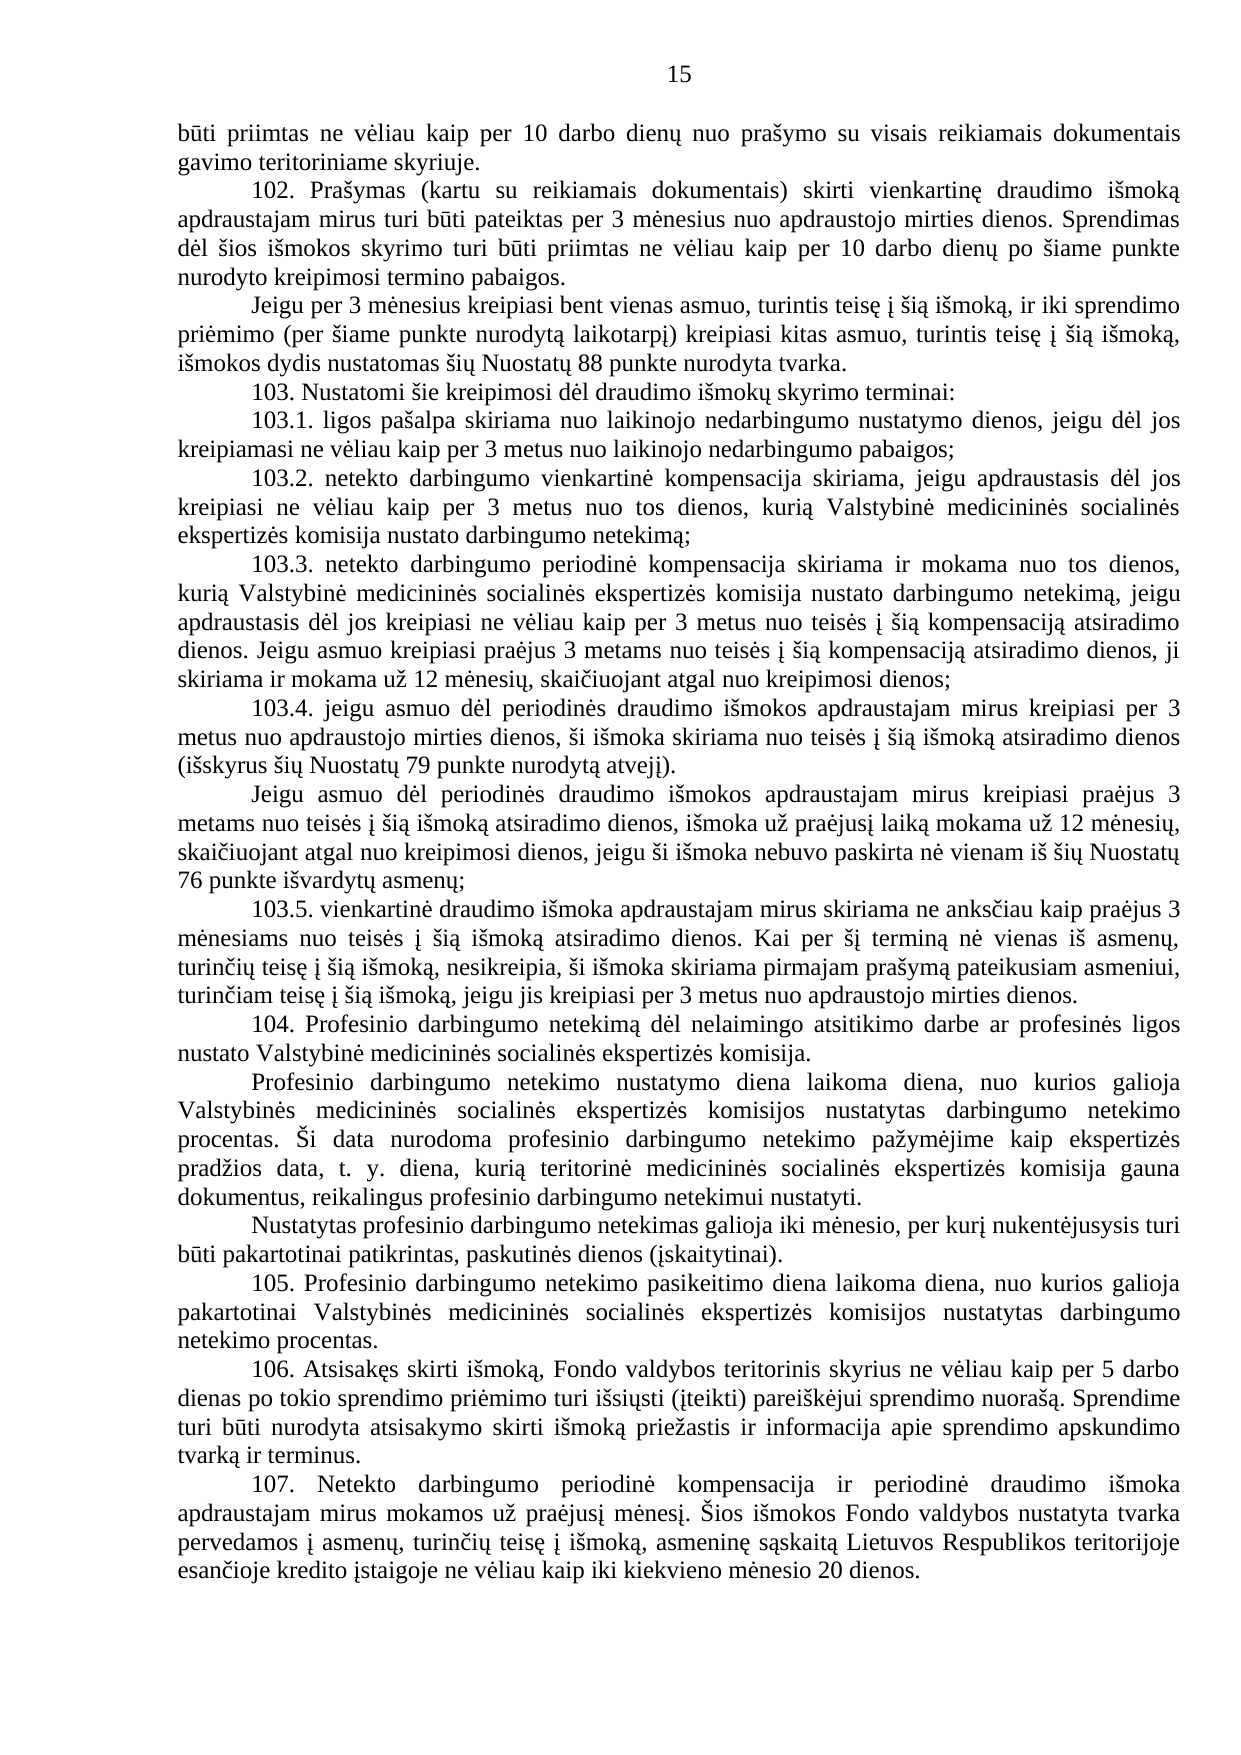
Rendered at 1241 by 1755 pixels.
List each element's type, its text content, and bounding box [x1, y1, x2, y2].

text 102. Prašymas (kartu su reikiamais dokumentais) skirti vienkartinę draudimo išmoką apdraustajam mirus turi būti pateiktas per 3 mėnesius nuo apdraustojo mirties dienos. Sprendimas dėl šios išmokos skyrimo turi būti priimtas ne vėliau kaip per 10 darbo dienų po šiame punkte nurodyto kreipimosi termino pabaigos. [177, 176, 1181, 291]
text būti priimtas ne vėliau kaip per 10 darbo dienų nuo prašymo su visais reikiamais dokumentais gavimo teritoriniame skyriuje. [177, 118, 1181, 176]
text 103.2. netekto darbingumo vienkartinė kompensacija skiriama, jeigu apdraustasis dėl jos kreipiasi ne vėliau kaip per 3 metus nuo tos dienos, kurią Valstybinė medicininės socialinės ekspertizės komisija nustato darbingumo netekimą; [177, 463, 1181, 549]
text Profesinio darbingumo netekimo nustatymo diena laikoma diena, nuo kurios galioja Valstybinės medicininės socialinės ekspertizės komisijos nustatytas darbingumo netekimo procentas. Ši data nurodoma profesinio darbingumo netekimo pažymėjime kaip ekspertizės pradžios data, t. y. diena, kurią teritorinė medicininės socialinės ekspertizės komisija gauna dokumentus, reikalingus profesinio darbingumo netekimui nustatyti. [177, 1067, 1181, 1211]
text Jeigu asmuo dėl periodinės draudimo išmokos apdraustajam mirus kreipiasi praėjus 3 metams nuo teisės į šią išmoką atsiradimo dienos, išmoka už praėjusį laiką mokama už 12 mėnesių, skaičiuojant atgal nuo kreipimosi dienos, jeigu ši išmoka nebuvo paskirta nė vienam iš šių Nuostatų 76 punkte išvardytų asmenų; [177, 779, 1181, 894]
text 103. Nustatomi šie kreipimosi dėl draudimo išmokų skyrimo terminai: [177, 377, 1181, 406]
text 104. Profesinio darbingumo netekimą dėl nelaimingo atsitikimo darbe ar profesinės ligos nustato Valstybinė medicininės socialinės ekspertizės komisija. [177, 1009, 1181, 1067]
text 103.1. ligos pašalpa skiriama nuo laikinojo nedarbingumo nustatymo dienos, jeigu dėl jos kreipiamasi ne vėliau kaip per 3 metus nuo laikinojo nedarbingumo pabaigos; [177, 406, 1181, 463]
text 105. Profesinio darbingumo netekimo pasikeitimo diena laikoma diena, nuo kurios galioja pakartotinai Valstybinės medicininės socialinės ekspertizės komisijos nustatytas darbingumo netekimo procentas. [177, 1268, 1181, 1354]
text Nustatytas profesinio darbingumo netekimas galioja iki mėnesio, per kurį nukentėjusysis turi būti pakartotinai patikrintas, paskutinės dienos (įskaitytinai). [177, 1211, 1181, 1268]
text 103.5. vienkartinė draudimo išmoka apdraustajam mirus skiriama ne anksčiau kaip praėjus 3 mėnesiams nuo teisės į šią išmoką atsiradimo dienos. Kai per šį terminą nė vienas iš asmenų, turinčių teisę į šią išmoką, nesikreipia, ši išmoka skiriama pirmajam prašymą pateikusiam asmeniui, turinčiam teisę į šią išmoką, jeigu jis kreipiasi per 3 metus nuo apdraustojo mirties dienos. [177, 894, 1181, 1009]
text 106. Atsisakęs skirti išmoką, Fondo valdybos teritorinis skyrius ne vėliau kaip per 5 darbo dienas po tokio sprendimo priėmimo turi išsiųsti (įteikti) pareiškėjui sprendimo nuorašą. Sprendime turi būti nurodyta atsisakymo skirti išmoką priežastis ir informacija apie sprendimo apskundimo tvarką ir terminus. [177, 1354, 1181, 1469]
text 107. Netekto darbingumo periodinė kompensacija ir periodinė draudimo išmoka apdraustajam mirus mokamos už praėjusį mėnesį. Šios išmokos Fondo valdybos nustatyta tvarka pervedamos į asmenų, turinčių teisę į išmoką, asmeninę sąskaitą Lietuvos Respublikos teritorijoje esančioje kredito įstaigoje ne vėliau kaip iki kiekvieno mėnesio 20 dienos. [177, 1469, 1181, 1584]
text 103.3. netekto darbingumo periodinė kompensacija skiriama ir mokama nuo tos dienos, kurią Valstybinė medicininės socialinės ekspertizės komisija nustato darbingumo netekimą, jeigu apdraustasis dėl jos kreipiasi ne vėliau kaip per 3 metus nuo teisės į šią kompensaciją atsiradimo dienos. Jeigu asmuo kreipiasi praėjus 3 metams nuo teisės į šią kompensaciją atsiradimo dienos, ji skiriama ir mokama už 12 mėnesių, skaičiuojant atgal nuo kreipimosi dienos; [177, 549, 1181, 693]
text 103.4. jeigu asmuo dėl periodinės draudimo išmokos apdraustajam mirus kreipiasi per 3 metus nuo apdraustojo mirties dienos, ši išmoka skiriama nuo teisės į šią išmoką atsiradimo dienos (išskyrus šių Nuostatų 79 punkte nurodytą atvejį). [177, 693, 1181, 779]
text Jeigu per 3 mėnesius kreipiasi bent vienas asmuo, turintis teisę į šią išmoką, ir iki sprendimo priėmimo (per šiame punkte nurodytą laikotarpį) kreipiasi kitas asmuo, turintis teisę į šią išmoką, išmokos dydis nustatomas šių Nuostatų 88 punkte nurodyta tvarka. [177, 291, 1181, 377]
